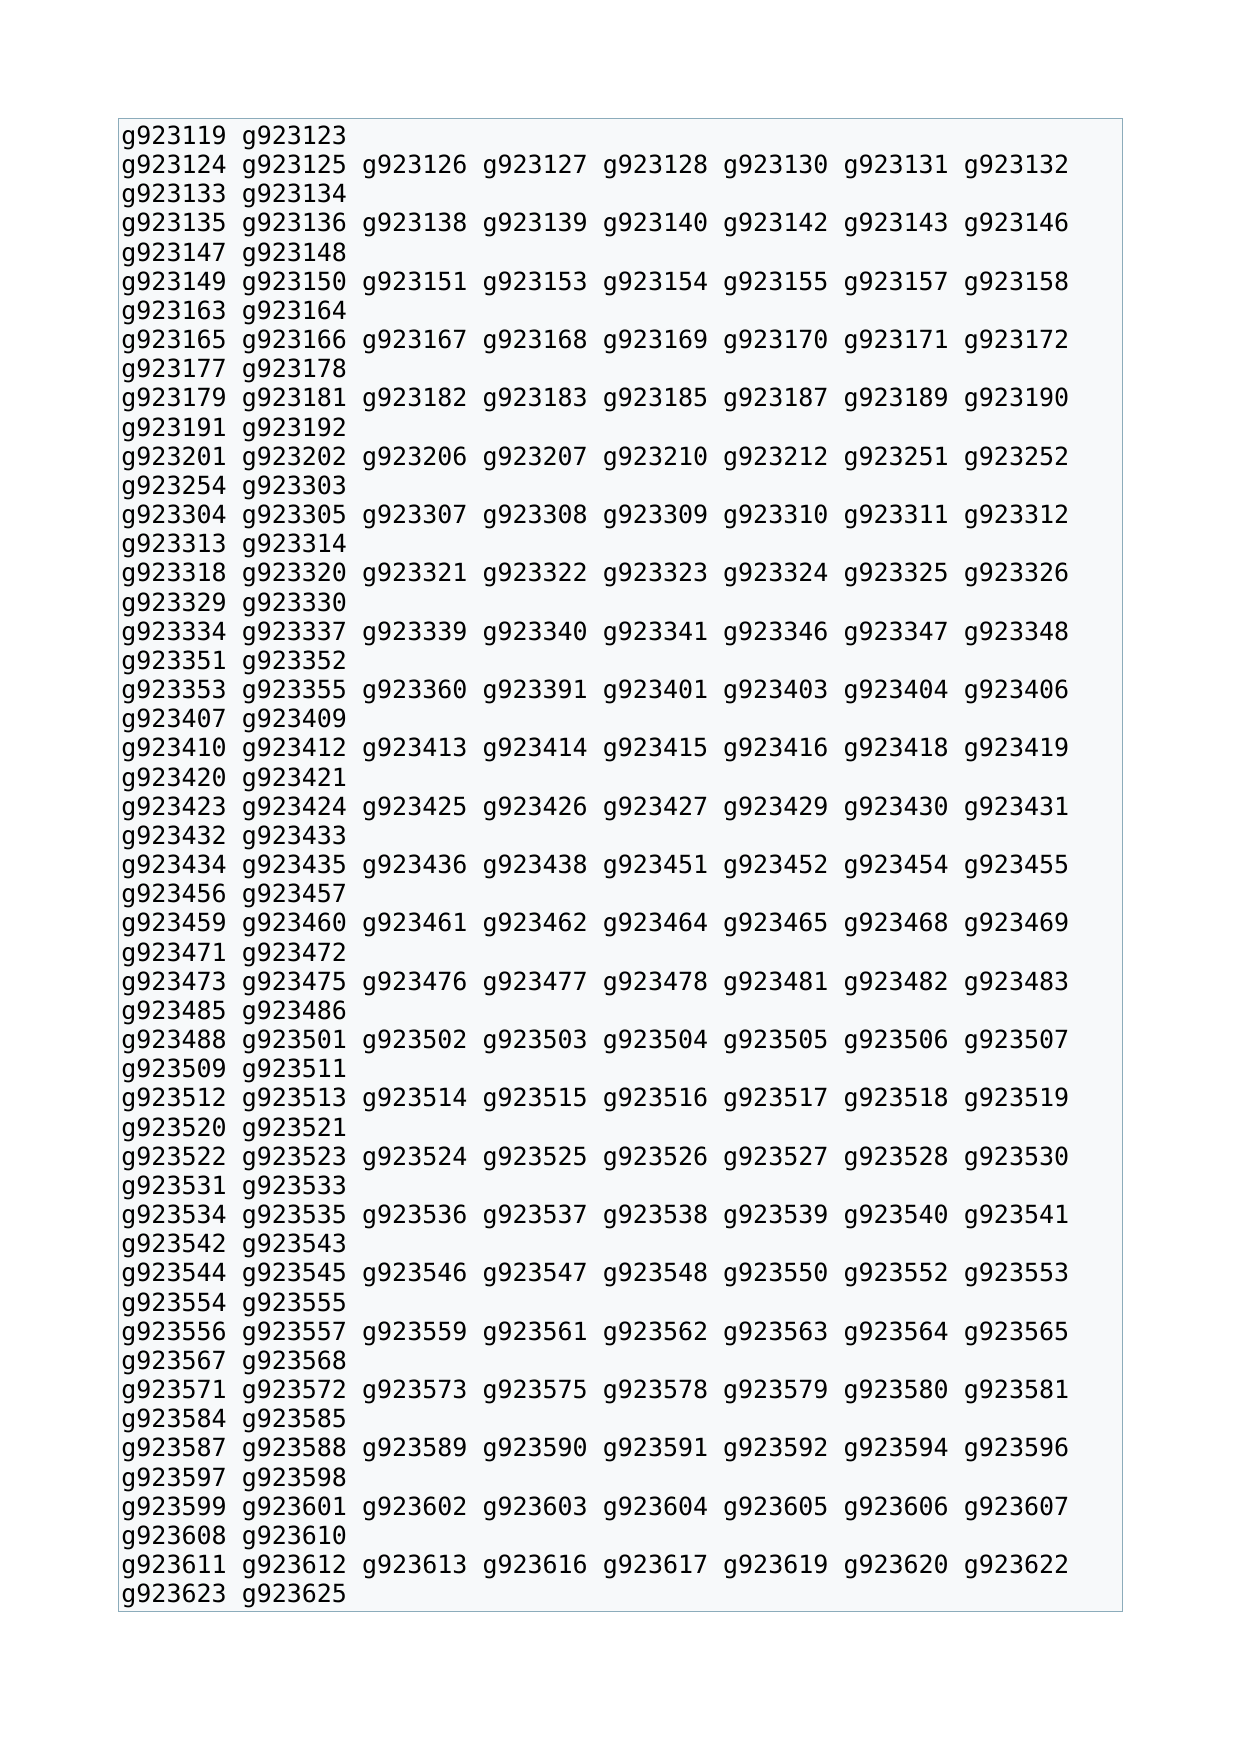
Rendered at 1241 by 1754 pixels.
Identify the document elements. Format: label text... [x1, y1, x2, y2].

text g923119 g923123 g923124 g923125 g923126 g923127 g923128 g923130 g923131 g923132 g923133 g923134 g923135 g923136 g923138 g923139 g923140 g923142 g923143 g923146 g923147 g923148 g923149 g923150 g923151 g923153 g923154 g923155 g923157 g923158 g923163 g923164 g923165 g923166 g923167 g923168 g923169 g923170 g923171 g923172 g923177 g923178 g923179 g923181 g923182 g923183 g923185 g923187 g923189 g923190 g923191 g923192 g923201 g923202 g923206 g923207 g923210 g923212 g923251 g923252 g923254 g923303 g923304 g923305 g923307 g923308 g923309 g923310 g923311 g923312 g923313 g923314 g923318 g923320 g923321 g923322 g923323 g923324 g923325 g923326 g923329 g923330 g923334 g923337 g923339 g923340 g923341 g923346 g923347 g923348 g923351 g923352 g923353 g923355 g923360 g923391 g923401 g923403 g923404 g923406 g923407 g923409 g923410 g923412 g923413 g923414 g923415 g923416 g923418 g923419 g923420 g923421 g923423 g923424 g923425 g923426 g923427 g923429 g923430 g923431 g923432 g923433 g923434 g923435 g923436 g923438 g923451 g923452 g923454 g923455 g923456 g923457 g923459 g923460 g923461 g923462 g923464 g923465 g923468 g923469 g923471 g923472 g923473 g923475 g923476 g923477 g923478 g923481 g923482 g923483 g923485 g923486 g923488 g923501 g923502 g923503 g923504 g923505 g923506 g923507 g923509 g923511 g923512 g923513 g923514 g923515 g923516 g923517 g923518 g923519 g923520 g923521 g923522 g923523 g923524 g923525 g923526 g923527 g923528 g923530 g923531 g923533 g923534 g923535 g923536 g923537 g923538 g923539 g923540 g923541 g923542 g923543 g923544 g923545 g923546 g923547 g923548 g923550 g923552 g923553 g923554 g923555 g923556 g923557 g923559 g923561 g923562 g923563 g923564 g923565 g923567 g923568 g923571 g923572 g923573 g923575 g923578 g923579 g923580 g923581 g923584 g923585 g923587 g923588 g923589 g923590 g923591 g923592 g923594 g923596 g923597 g923598 g923599 g923601 g923602 g923603 g923604 g923605 g923606 g923607 g923608 g923610 g923611 g923612 g923613 g923616 g923617 g923619 g923620 g923622 g923623 g923625 [119, 119, 1122, 1611]
